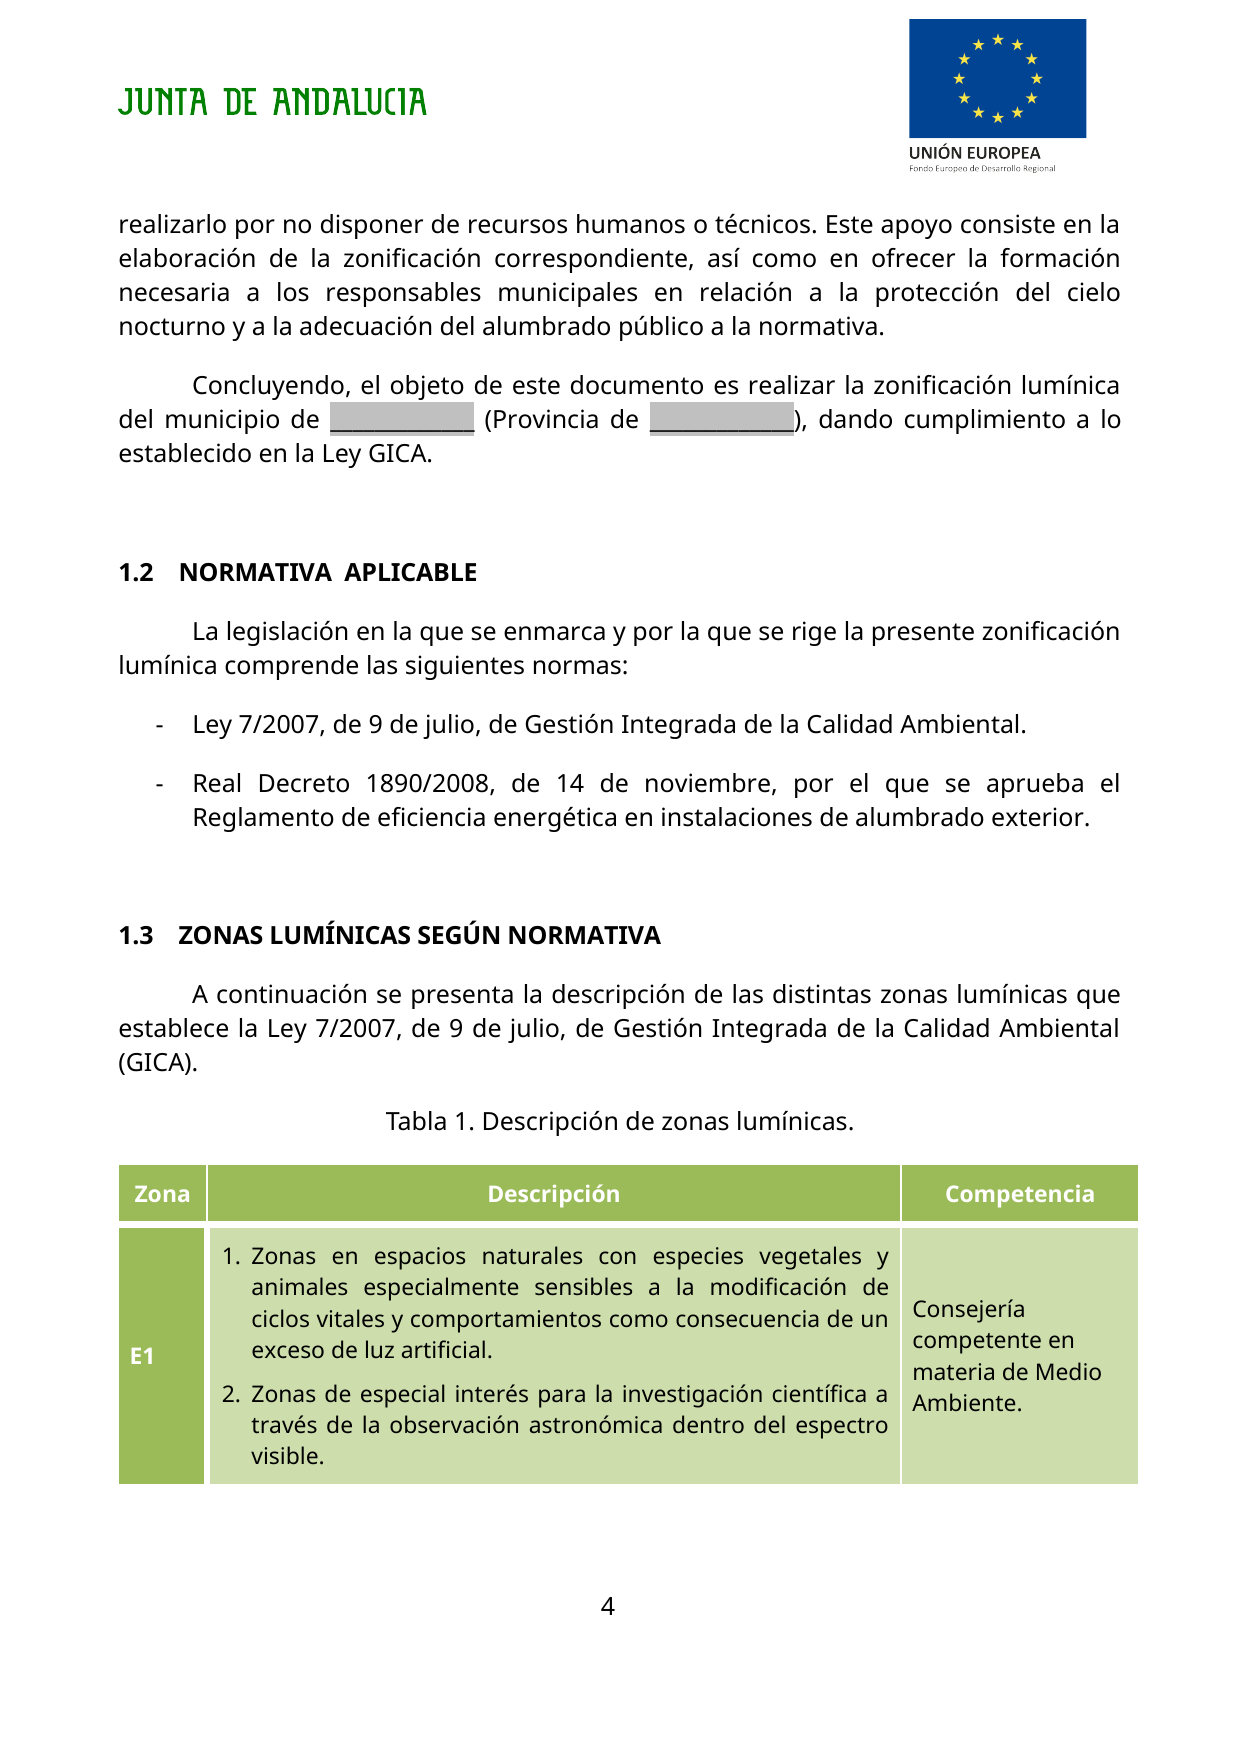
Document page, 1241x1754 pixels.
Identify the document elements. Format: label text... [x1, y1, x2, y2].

table_header Descripción [208, 1165, 900, 1221]
table_header Competencia [902, 1165, 1138, 1221]
list Ley 7/2007, de 9 de julio, de Gestión Integrada de la Calidad Ambiental. [155, 706, 1122, 740]
table_cell E1 [119, 1228, 204, 1484]
list Descripción de zonas lumínicas. [118, 1104, 1122, 1138]
list Real Decreto 1890/2008, de 14 de noviembre, por el que se aprueba el Reglamento de eficiencia energética en instalaciones de alumbrado exterior. [155, 765, 1122, 833]
text realizarlo por no disponer de recursos humanos o técnicos. Este apoyo consiste en la elaboración de la zonificación correspondiente, así como en ofrecer la formación necesaria a los responsables municipales en relación a la protección del cielo nocturno y a la adecuación del alumbrado público a la normativa. [118, 207, 1122, 343]
table_cell Zonas en espacios naturales con especies vegetales y animales especialmente sensibles a la modificación de ciclos vitales y comportamientos como consecuencia de un exceso de luz artificial. Zonas de especial interés para la investigación científica a través de la observación astronómica dentro del espectro visible. [210, 1228, 900, 1484]
text Concluyendo, el objeto de este documento es realizar la zonificación lumínica del municipio de _____________ (Provincia de _____________), dando cumplimiento a lo establecido en la Ley GICA. [118, 368, 1122, 470]
picture [909, 19, 1087, 173]
text A continuación se presenta la descripción de las distintas zonas lumínicas que establece la Ley 7/2007, de 9 de julio, de Gestión Integrada de la Calidad Ambiental (GICA). [118, 977, 1122, 1079]
subtitle ZONAS LUMÍNICAS SEGÚN NORMATIVA [118, 918, 1122, 952]
table_cell Consejería competente en materia de Medio Ambiente. [902, 1228, 1138, 1484]
text La legislación en la que se enmarca y por la que se rige la presente zonificación lumínica comprende las siguientes normas: [118, 613, 1122, 681]
table_header Zona [119, 1165, 206, 1221]
subtitle NORMATIVA APLICABLE [118, 554, 1122, 588]
